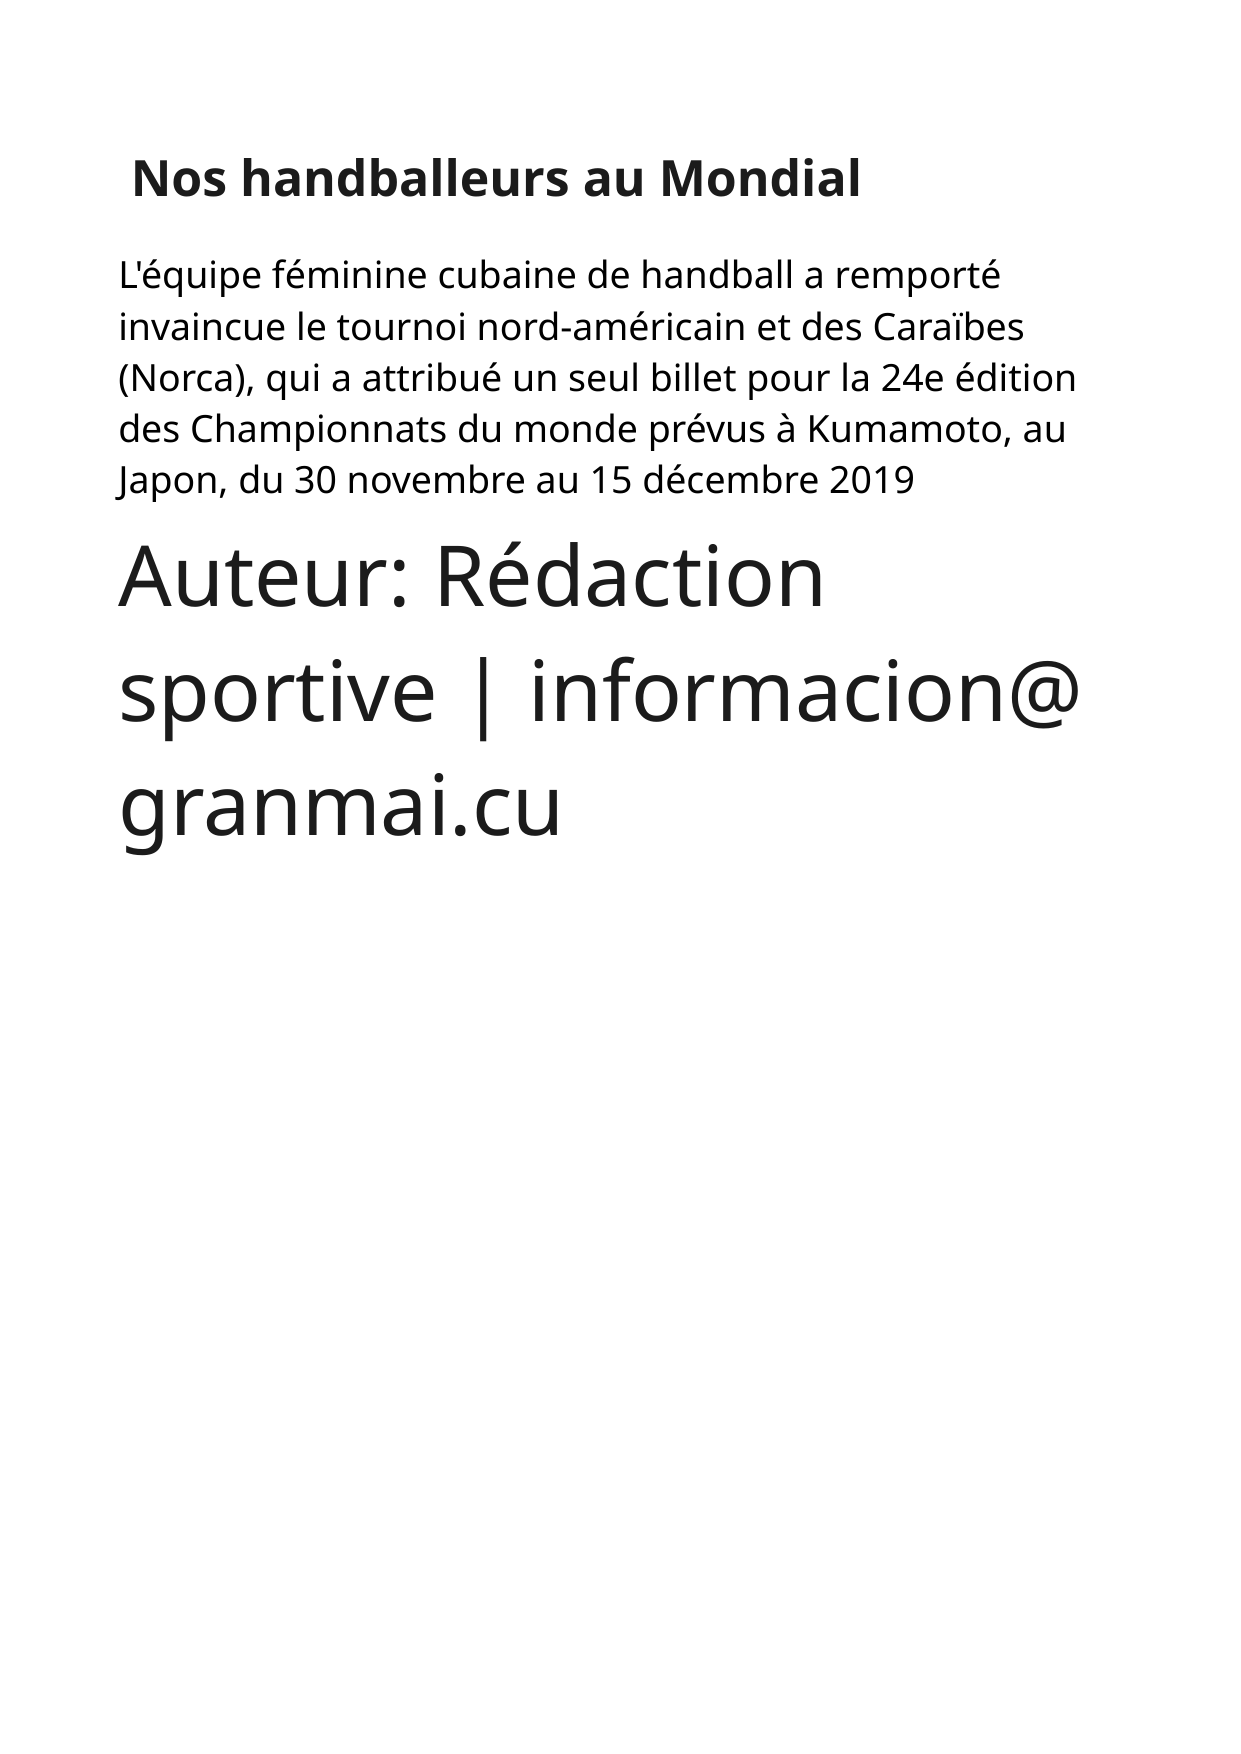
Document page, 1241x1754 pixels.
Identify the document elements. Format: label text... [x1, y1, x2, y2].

text Auteur: Rédaction sportive | informacion@granmai.cu [118, 516, 1122, 861]
subtitle Nos handballeurs au Mondial [118, 143, 1122, 211]
subtitle L'équipe féminine cubaine de handball a remporté invaincue le tournoi nord-américain et des Caraïbes (Norca), qui a attribué un seul billet pour la 24e édition des Championnats du monde prévus à Kumamoto, au Japon, du 30 novembre au 15 décembre 2019 [118, 249, 1122, 504]
